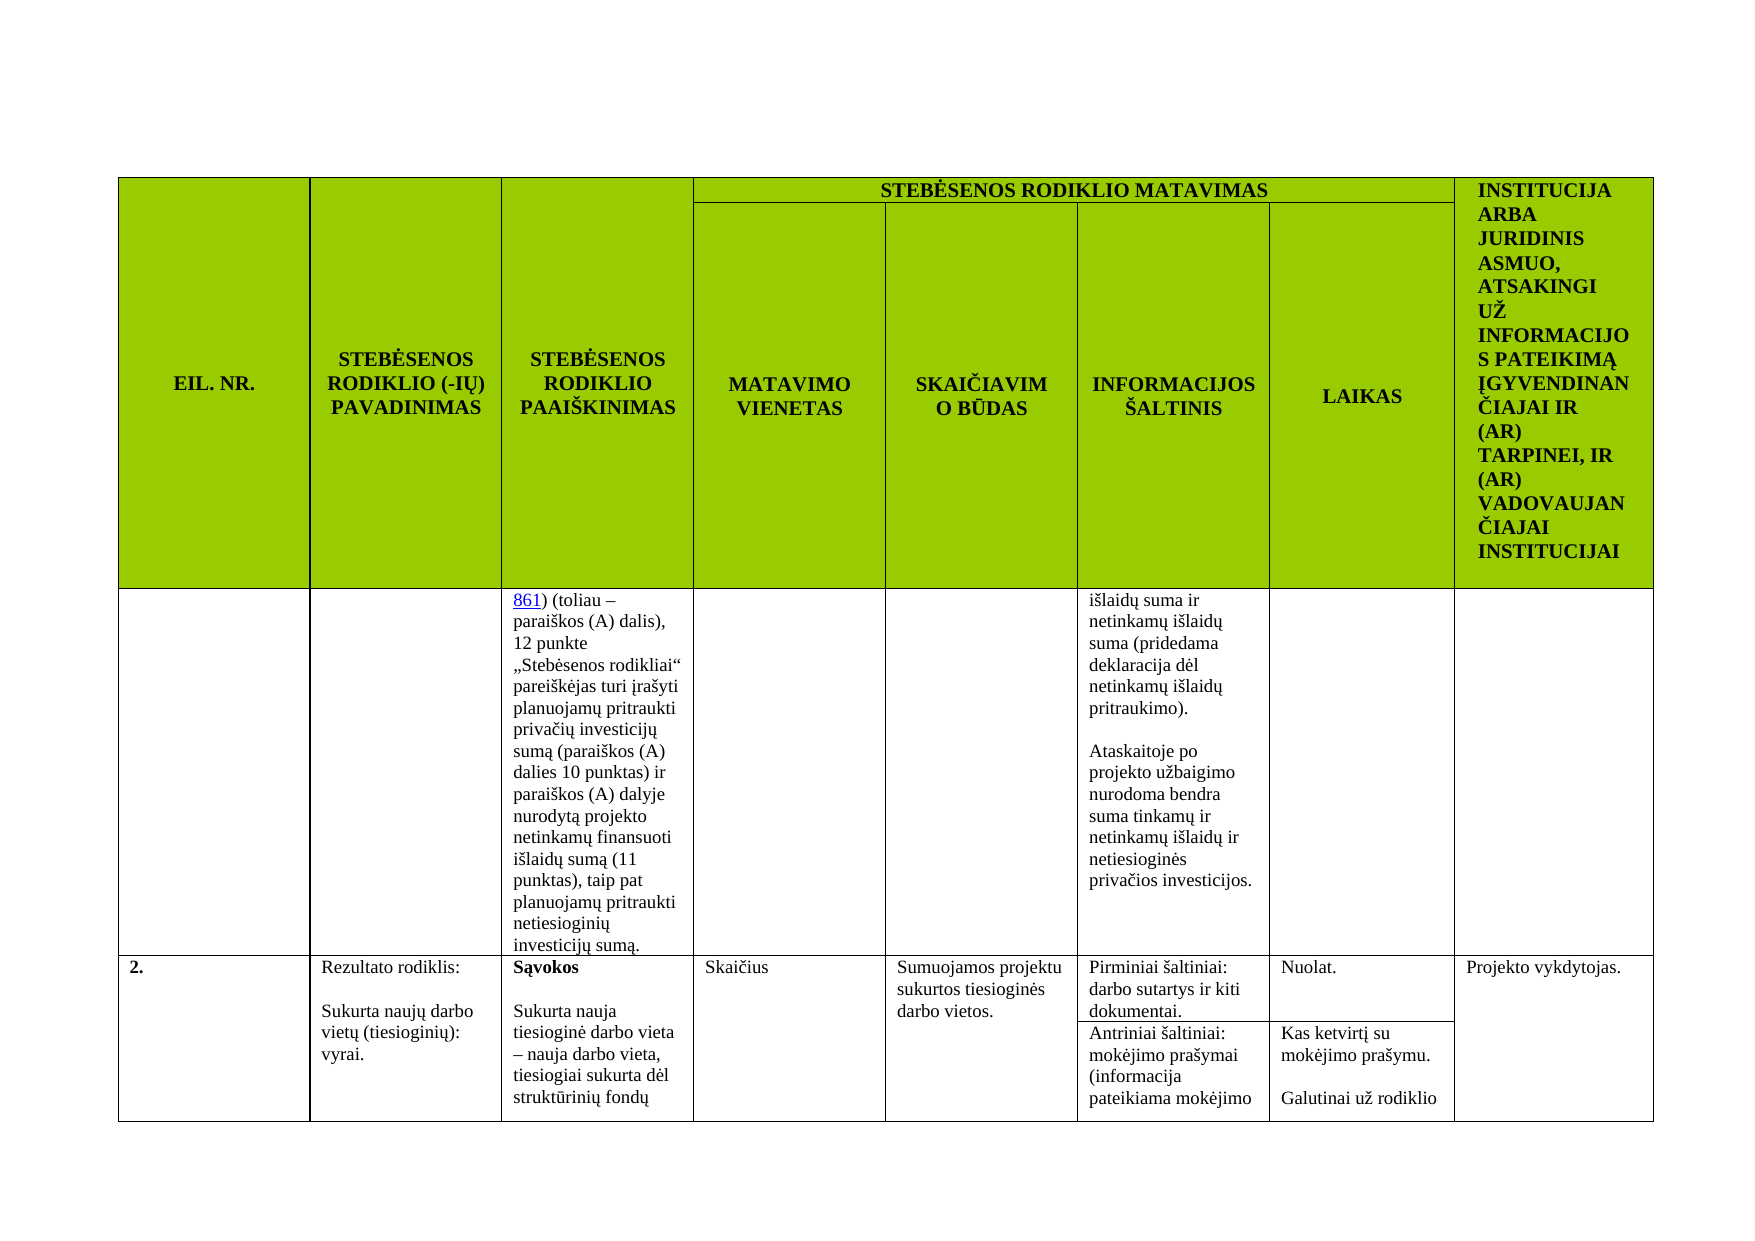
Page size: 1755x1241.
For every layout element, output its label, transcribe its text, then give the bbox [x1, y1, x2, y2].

table_cell [311, 589, 501, 955]
table_cell 861) (toliau – paraiškos (A) dalis), 12 punkte „Stebėsenos rodikliai“ pareiškėjas turi įrašyti planuojamų pritraukti privačių investicijų sumą (paraiškos (A) dalies 10 punktas) ir paraiškos (A) dalyje nurodytą projekto netinkamų finansuoti išlaidų sumą (11 punktas), taip pat planuojamų pritraukti netiesioginių investicijų sumą. [502, 589, 693, 955]
table_cell MATAVIMO VIENETAS [694, 203, 885, 588]
table_cell 2. [119, 956, 309, 1121]
table_cell [886, 589, 1077, 955]
table_cell Skaičius [694, 956, 885, 1121]
table_cell SKAIČIAVIMO BŪDAS [886, 203, 1077, 588]
table_cell [1270, 589, 1454, 955]
table_cell INFORMACIJOS ŠALTINIS [1078, 203, 1269, 588]
table_header STEBĖSENOS RODIKLIO MATAVIMAS [694, 178, 1454, 202]
table_cell Rezultato rodiklis: Sukurta naujų darbo vietų (tiesioginių): vyrai. [311, 956, 501, 1121]
table_cell [694, 589, 885, 955]
table_cell išlaidų suma ir netinkamų išlaidų suma (pridedama deklaracija dėl netinkamų išlaidų pritraukimo). Ataskaitoje po projekto užbaigimo nurodoma bendra suma tinkamų ir netinkamų išlaidų ir netiesioginės privačios investicijos. [1078, 589, 1269, 955]
table_cell Nuolat. [1270, 956, 1454, 1021]
table_header INSTITUCIJA ARBA JURIDINIS ASMUO, ATSAKINGI UŽ INFORMACIJOS PATEIKIMĄ ĮGYVENDINANČIAJAI IR (AR) TARPINEI, IR (AR) VADOVAUJANČIAJAI INSTITUCIJAI [1455, 178, 1653, 588]
table_header EIL. NR. [119, 178, 309, 588]
table_cell [119, 589, 309, 955]
table_cell LAIKAS [1270, 203, 1454, 588]
table_cell Kas ketvirtį su mokėjimo prašymu. Galutinai už rodiklio [1270, 1022, 1454, 1121]
table_header STEBĖSENOS RODIKLIO PAAIŠKINIMAS [502, 178, 693, 588]
table_cell Projekto vykdytojas. [1455, 956, 1653, 1121]
table_header STEBĖSENOS RODIKLIO (-IŲ) PAVADINIMAS [311, 178, 501, 588]
table_cell Sumuojamos projektu sukurtos tiesioginės darbo vietos. [886, 956, 1077, 1121]
table_cell Pirminiai šaltiniai: darbo sutartys ir kiti dokumentai. [1078, 956, 1269, 1021]
table_cell [1455, 589, 1653, 955]
table_cell Antriniai šaltiniai: mokėjimo prašymai (informacija pateikiama mokėjimo [1078, 1022, 1269, 1121]
table_cell Sąvokos Sukurta nauja tiesioginė darbo vieta – nauja darbo vieta, tiesiogiai sukurta dėl struktūrinių fondų [502, 956, 693, 1121]
